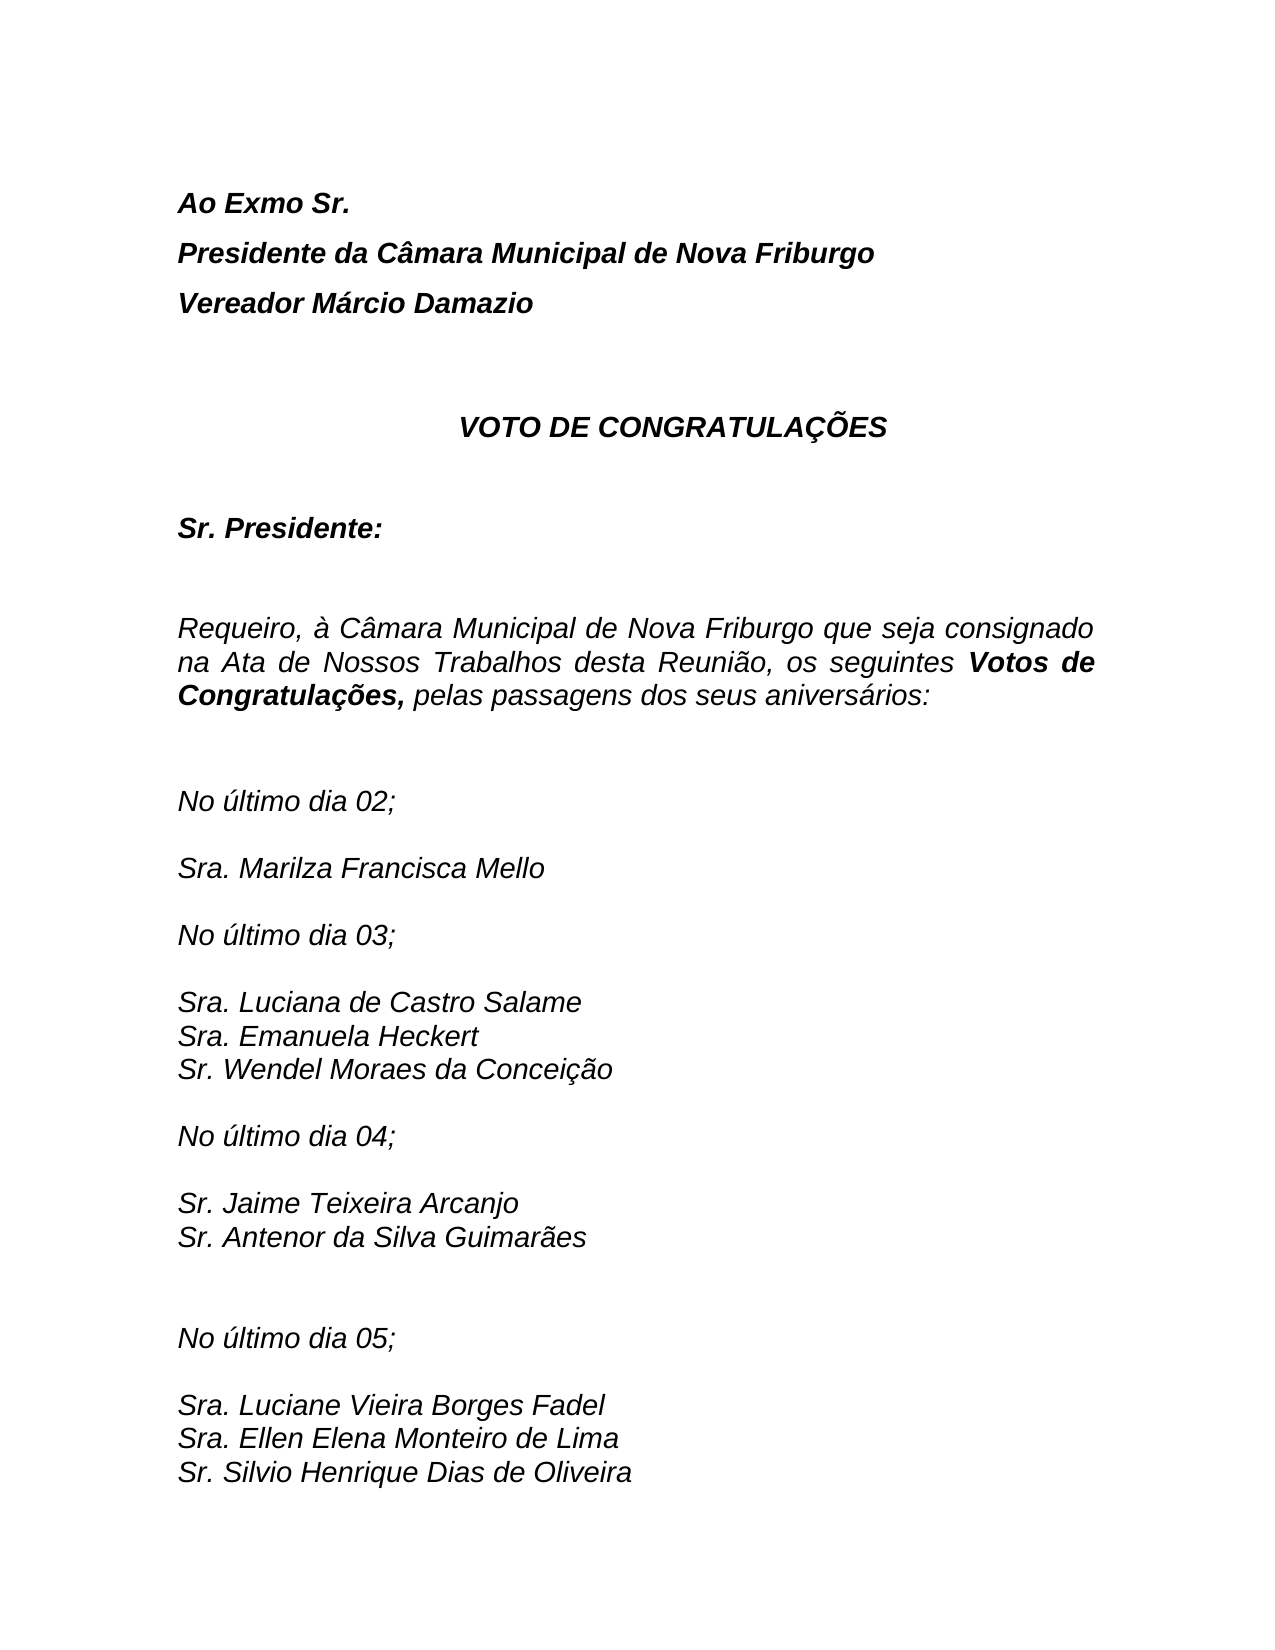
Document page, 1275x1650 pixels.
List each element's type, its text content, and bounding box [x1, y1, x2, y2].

subtitle VOTO DE CONGRATULAÇÕES [251, 410, 1098, 444]
text Sra. Luciane Vieira Borges Fadel [177, 1388, 1098, 1421]
text No último dia 04; [177, 1119, 1098, 1153]
text Ao Exmo Sr. [177, 186, 1098, 219]
text Sra. Luciana de Castro Salame [177, 985, 1098, 1019]
text Sra. Emanuela Heckert [177, 1019, 1098, 1052]
text Sr. Silvio Henrique Dias de Oliveira [177, 1455, 1098, 1488]
text Vereador Márcio Damazio [177, 287, 1098, 320]
text Sr. Wendel Moraes da Conceição [177, 1052, 1098, 1086]
text No último dia 02; [177, 784, 1098, 817]
text Sra. Ellen Elena Monteiro de Lima [177, 1421, 1098, 1455]
text Sr. Antenor da Silva Guimarães [177, 1220, 1098, 1253]
text Sr. Presidente: [177, 511, 1098, 544]
text Sra. Marilza Francisca Mello [177, 851, 1098, 884]
text Presidente da Câmara Municipal de Nova Friburgo [177, 236, 1098, 270]
text Requeiro, à Câmara Municipal de Nova Friburgo que seja consignado na Ata de Nossos Trabalhos desta Reunião, os seguintes Votos de Congratulações, pelas passagens dos seus aniversários: [177, 611, 1098, 712]
text No último dia 05; [177, 1321, 1098, 1354]
text Sr. Jaime Teixeira Arcanjo [177, 1186, 1098, 1220]
text No último dia 03; [177, 918, 1098, 952]
